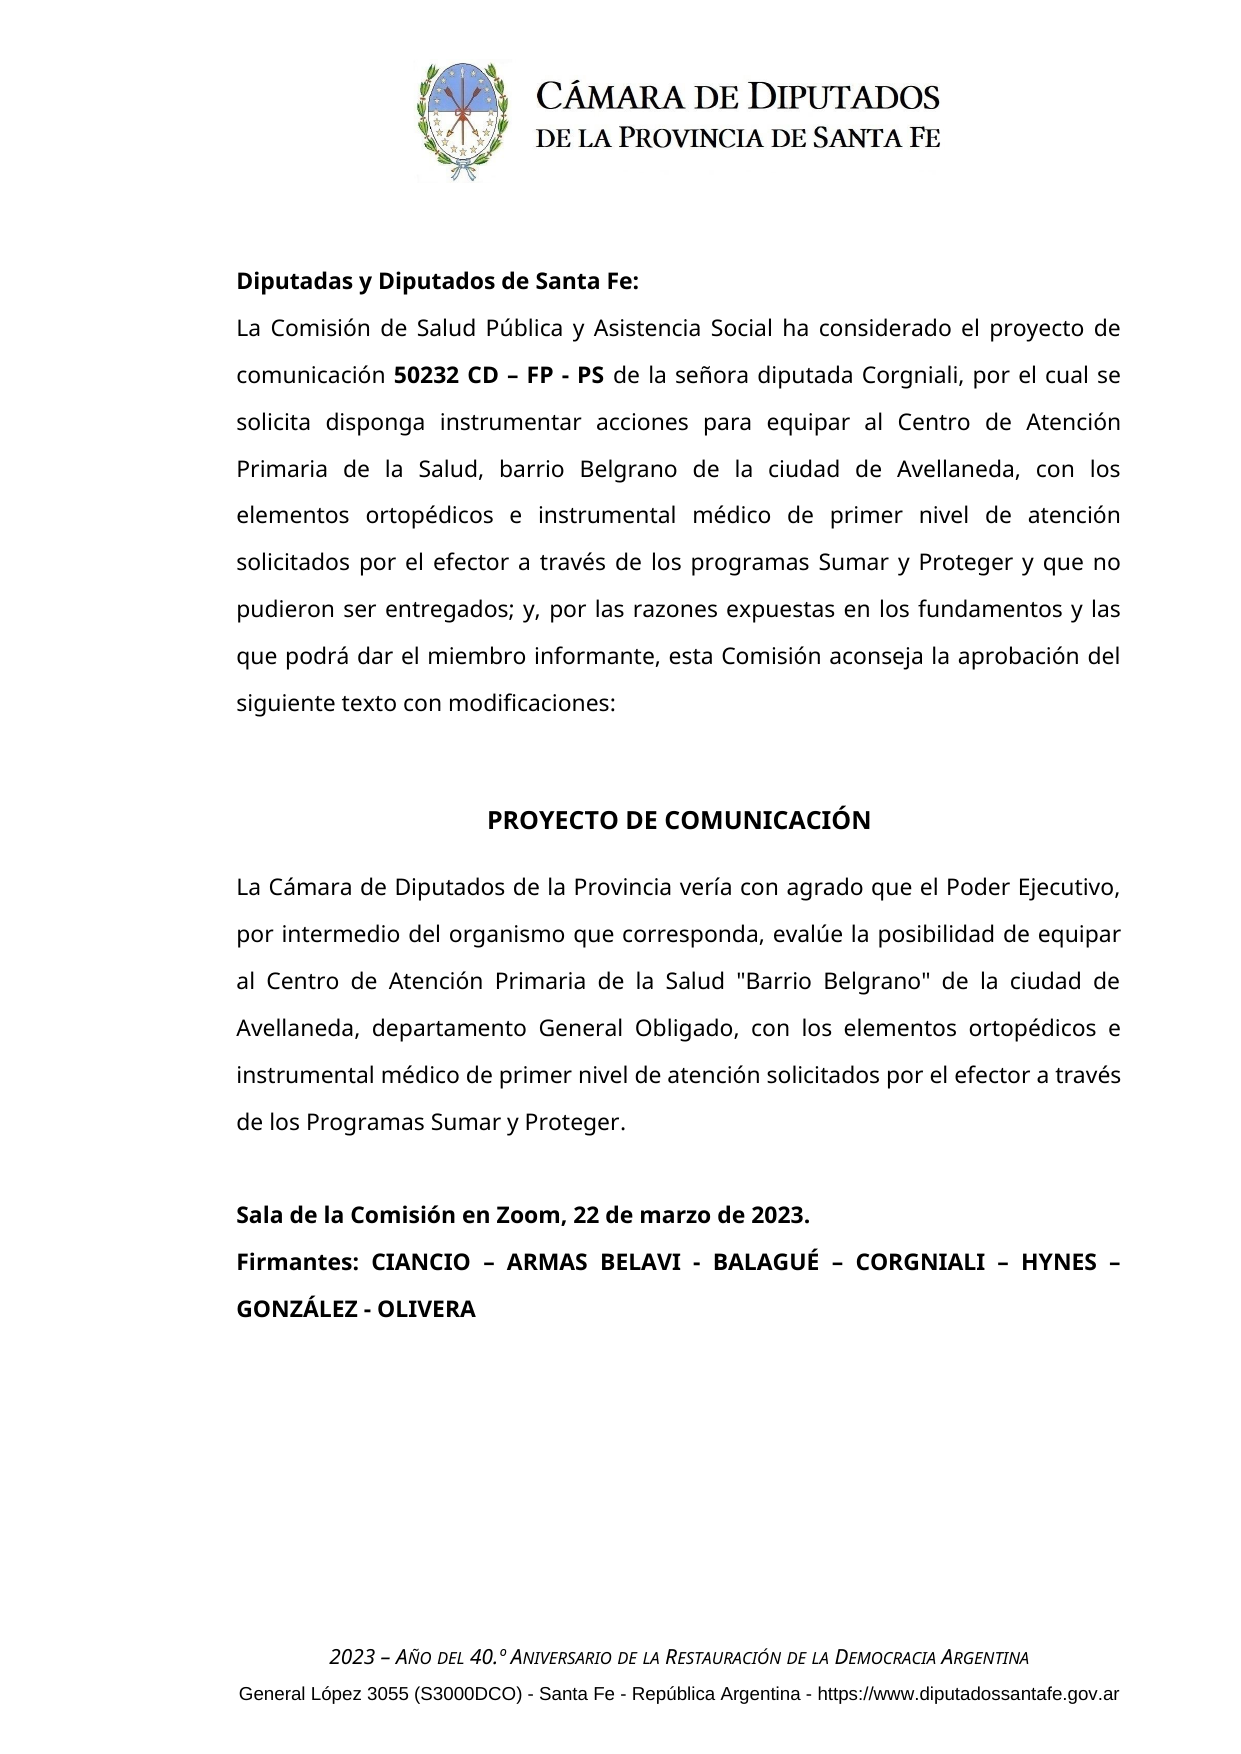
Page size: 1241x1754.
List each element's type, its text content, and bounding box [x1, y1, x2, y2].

text PROYECTO DE COMUNICACIÓN [236, 802, 1122, 836]
picture [413, 59, 945, 183]
text Firmantes: CIANCIO – ARMAS BELAVI - BALAGUÉ – CORGNIALI – HYNES – GONZÁLEZ - OLIVERA [236, 1246, 1122, 1324]
text Sala de la Comisión en Zoom, 22 de marzo de 2023. [236, 1199, 1122, 1230]
text La Cámara de Diputados de la Provincia vería con agrado que el Poder Ejecutivo, por intermedio del organismo que corresponda, evalúe la posibilidad de equipar al Centro de Atención Primaria de la Salud "Barrio Belgrano" de la ciudad de Avellaneda, departamento General Obligado, con los elementos ortopédicos e instrumental médico de primer nivel de atención solicitados por el efector a través de los Programas Sumar y Proteger. [236, 871, 1122, 1137]
text La Comisión de Salud Pública y Asistencia Social ha considerado el proyecto de comunicación 50232 CD – FP - PS de la señora diputada Corgniali, por el cual se solicita disponga instrumentar acciones para equipar al Centro de Atención Primaria de la Salud, barrio Belgrano de la ciudad de Avellaneda, con los elementos ortopédicos e instrumental médico de primer nivel de atención solicitados por el efector a través de los programas Sumar y Proteger y que no pudieron ser entregados; y, por las razones expuestas en los fundamentos y las que podrá dar el miembro informante, esta Comisión aconseja la aprobación del siguiente texto con modificaciones: [236, 312, 1122, 718]
text Diputadas y Diputados de Santa Fe: [236, 265, 1122, 296]
